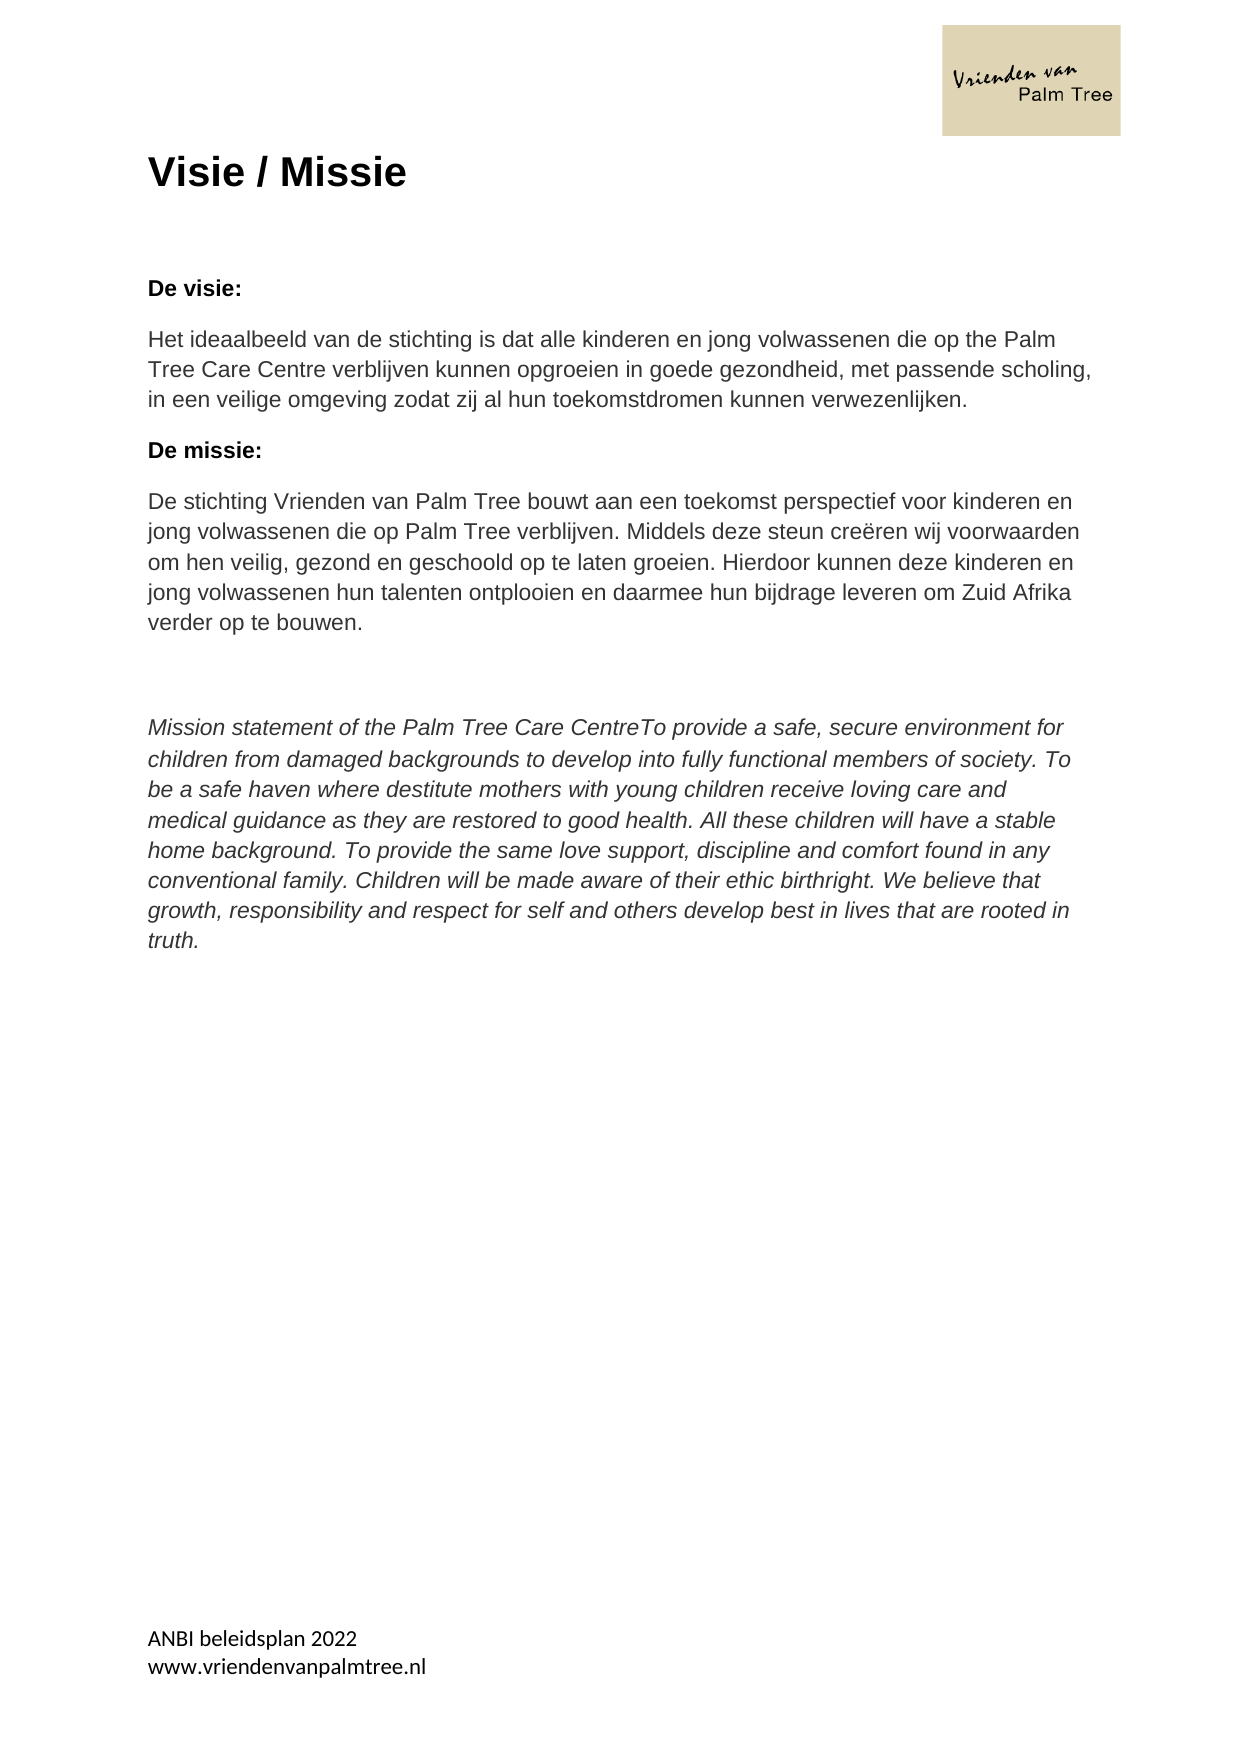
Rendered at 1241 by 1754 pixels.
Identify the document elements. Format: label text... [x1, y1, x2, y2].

picture [942, 25, 1121, 136]
text Visie / Missie [148, 148, 1093, 196]
text Het ideaalbeeld van de stichting is dat alle kinderen en jong volwassenen die op the Palm Tree Care Centre verblijven kunnen opgroeien in goede gezondheid, met passende scholing, in een veilige omgeving zodat zij al hun toekomstdromen kunnen verwezenlijken. [148, 326, 1093, 412]
text De visie: [148, 274, 1093, 301]
text De stichting Vrienden van Palm Tree bouwt aan een toekomst perspectief voor kinderen en jong volwassenen die op Palm Tree verblijven. Middels deze steun creëren wij voorwaarden om hen veilig, gezond en geschoold op te laten groeien. Hierdoor kunnen deze kinderen en jong volwassenen hun talenten ontplooien en daarmee hun bijdrage leveren om Zuid Afrika verder op te bouwen. [148, 488, 1093, 635]
text Mission statement of the Palm Tree Care Centre To provide a safe, secure environment for children from damaged backgrounds to develop into fully functional members of society. To be a safe haven where destitute mothers with young children receive loving care and medical guidance as they are restored to good health. All these children will have a stable home background. To provide the same love support, discipline and comfort found in any conventional family. Children will be made aware of their ethic birthright. We believe that growth, responsibility and respect for self and others develop best in lives that are rooted in truth. [148, 711, 1093, 954]
text De missie: [148, 437, 1093, 463]
